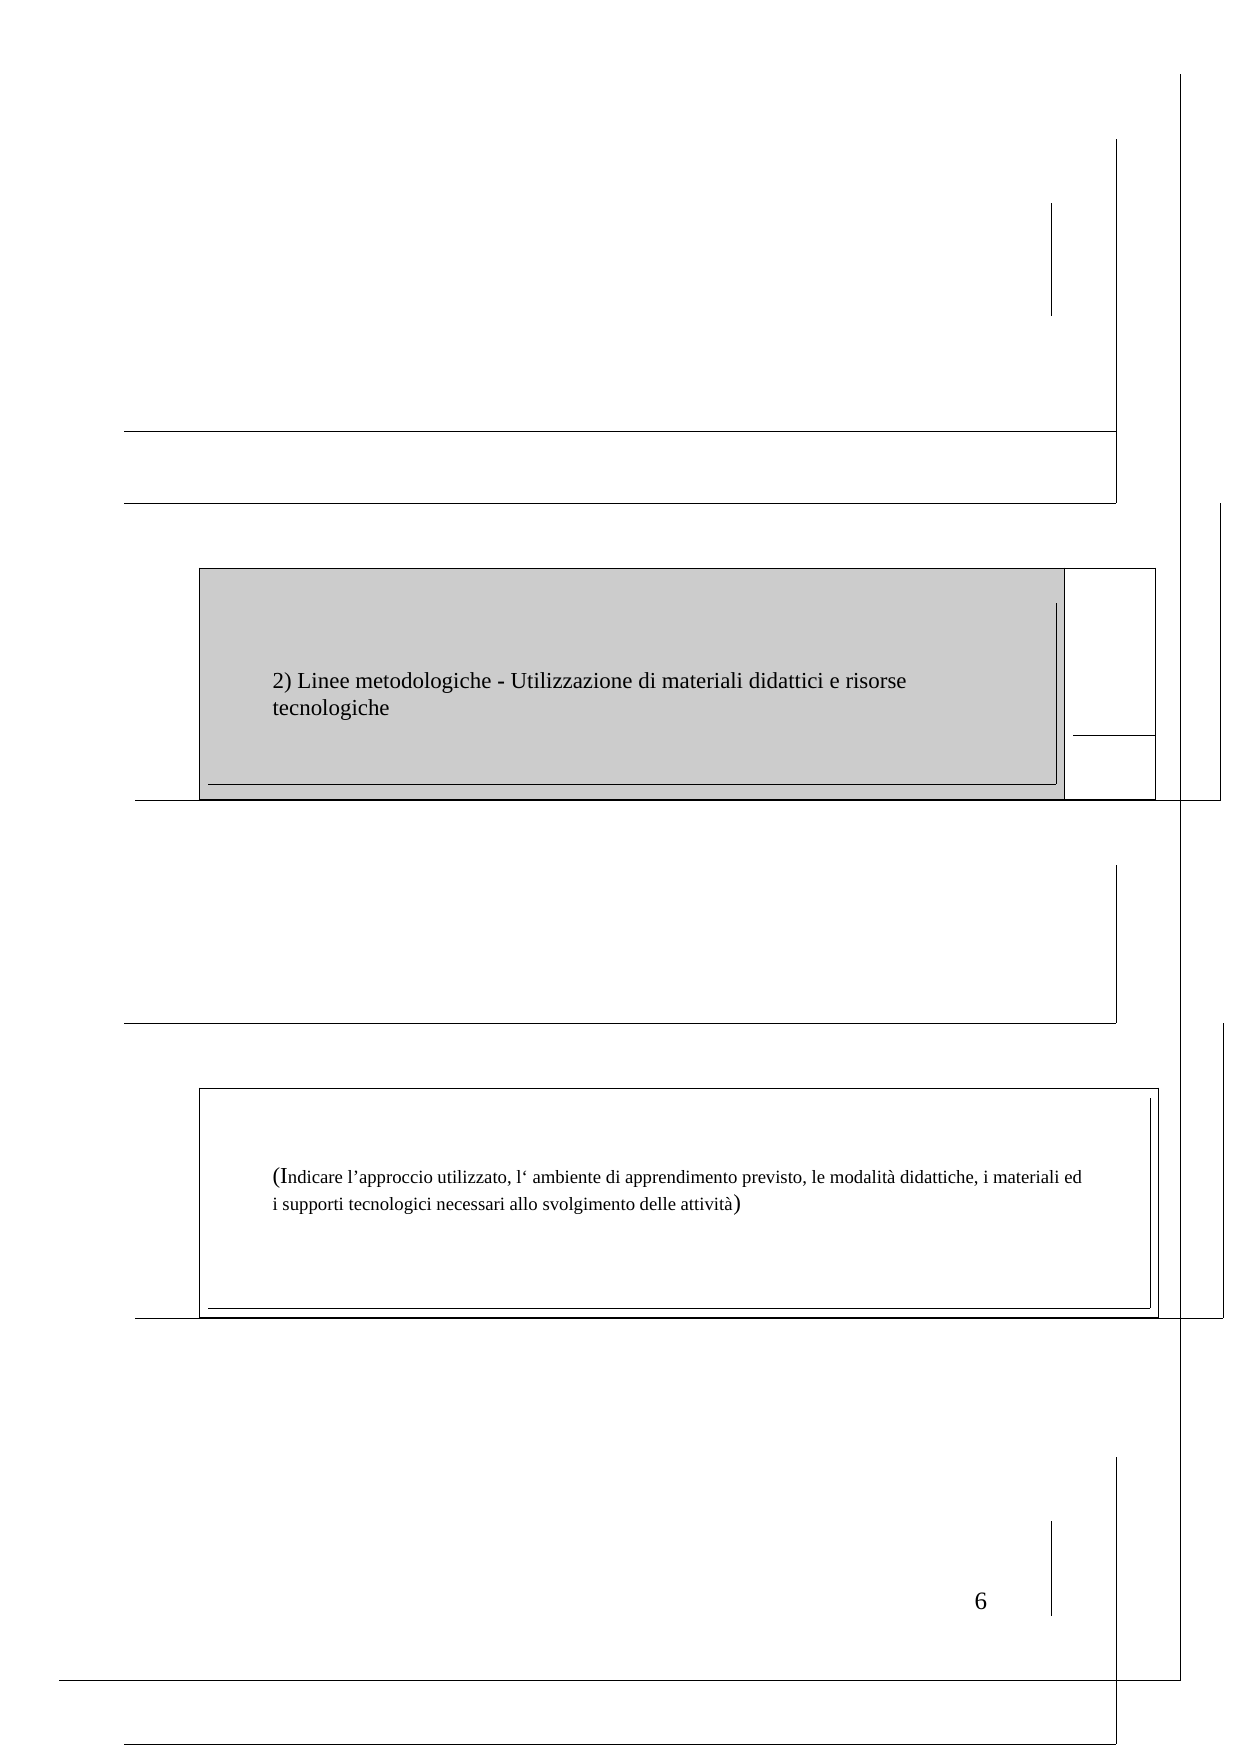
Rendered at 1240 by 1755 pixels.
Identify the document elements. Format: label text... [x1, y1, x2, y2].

table_header 2) Linee metodologiche - Utilizzazione di materiali didattici e risorse tecnologiche [200, 569, 1064, 799]
table_header [1065, 569, 1155, 799]
table_header (Indicare l’approccio utilizzato, l‘ ambiente di apprendimento previsto, le modalità didattiche, i materiali ed i supporti tecnologici necessari allo svolgimento delle attività) [200, 1089, 1158, 1317]
